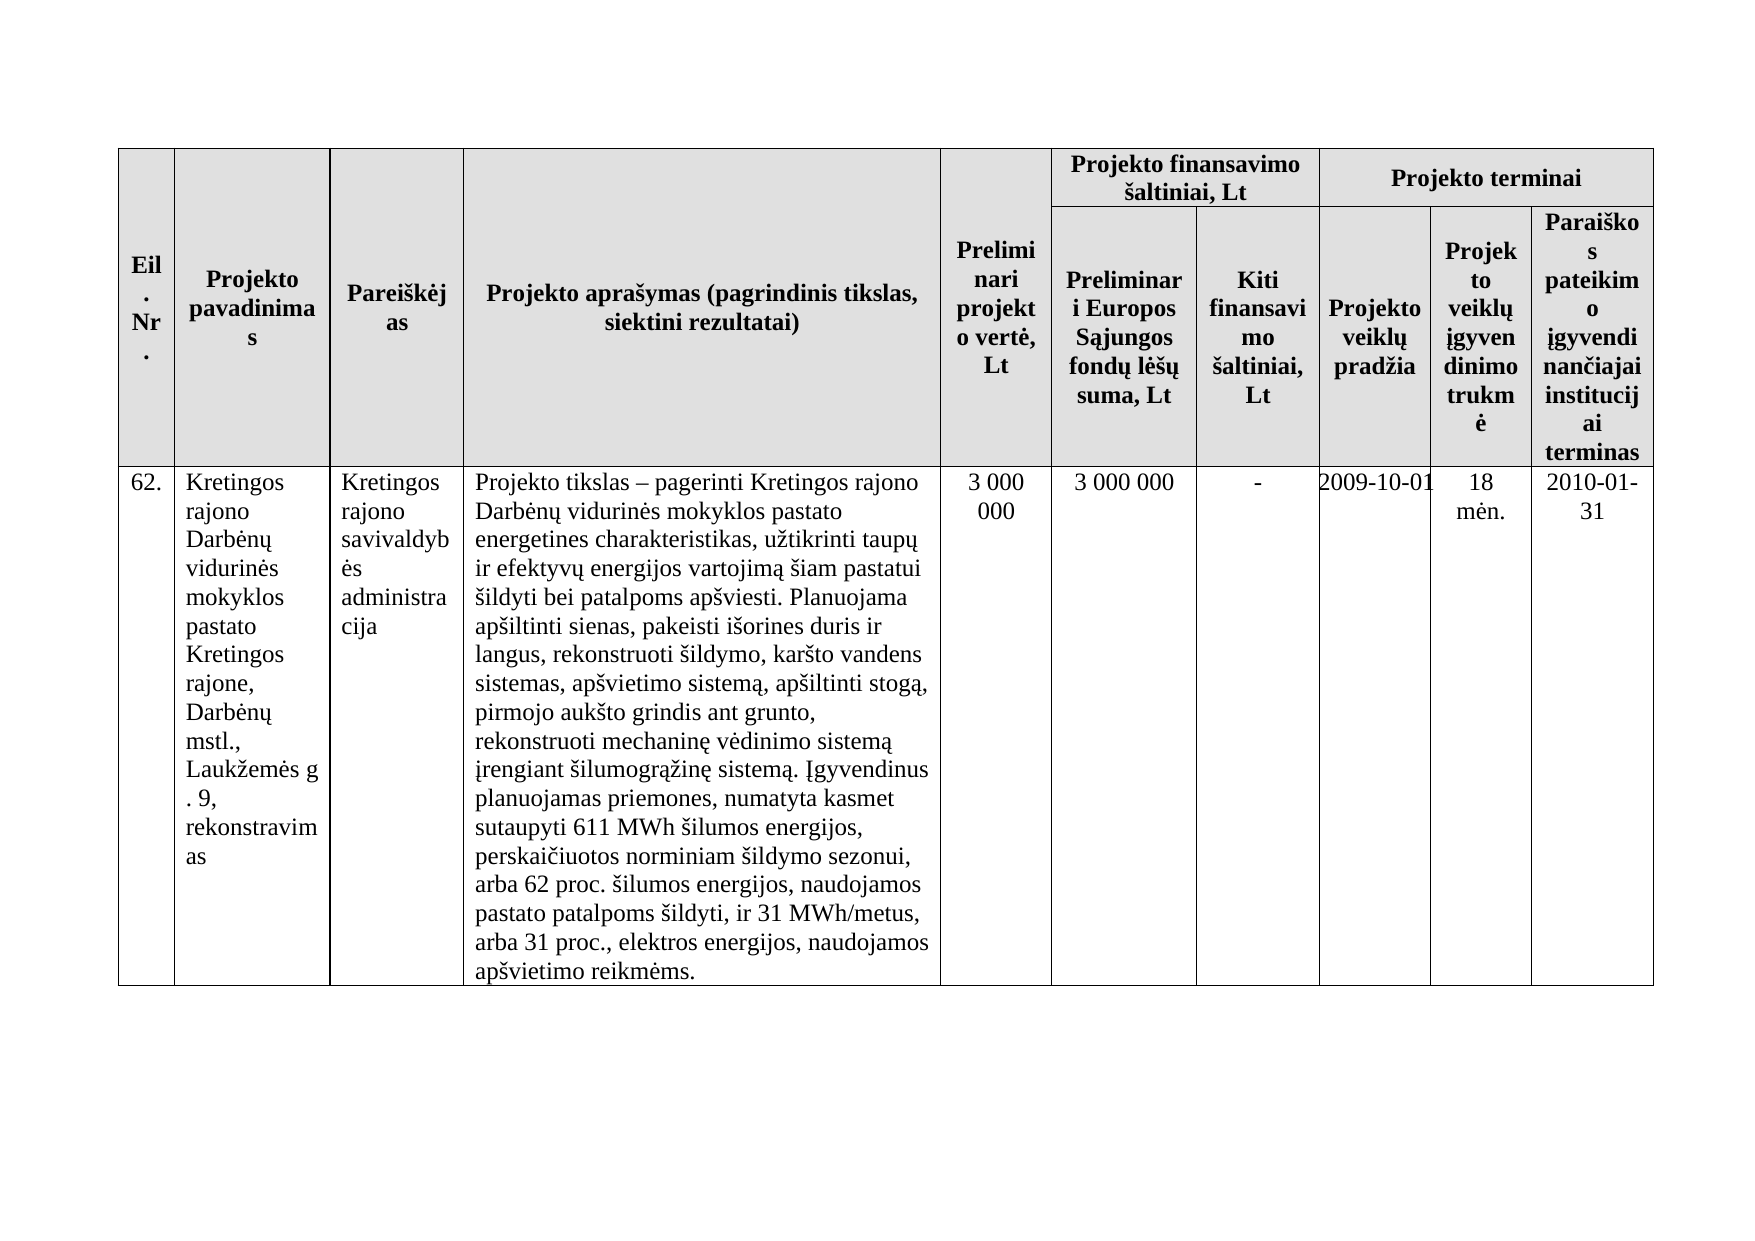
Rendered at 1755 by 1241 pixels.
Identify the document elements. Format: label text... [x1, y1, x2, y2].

table_cell Projekto veiklų pradžia [1320, 207, 1430, 466]
table_header Pareiškėjas [331, 149, 463, 466]
table_cell Projekto tikslas – pagerinti Kretingos rajono Darbėnų vidurinės mokyklos pastato energetines charakteristikas, užtikrinti taupų ir efektyvų energijos vartojimą šiam pastatui šildyti bei patalpoms apšviesti. Planuojama apšiltinti sienas, pakeisti išorines duris ir langus, rekonstruoti šildymo, karšto vandens sistemas, apšvietimo sistemą, apšiltinti stogą, pirmojo aukšto grindis ant grunto, rekonstruoti mechaninę vėdinimo sistemą įrengiant šilumogrąžinę sistemą. Įgyvendinus planuojamas priemones, numatyta kasmet sutaupyti 611 MWh šilumos energijos, perskaičiuotos norminiam šildymo sezonui, arba 62 proc. šilumos energijos, naudojamos pastato patalpoms šildyti, ir 31 MWh/metus, arba 31 proc., elektros energijos, naudojamos apšvietimo reikmėms. [464, 467, 940, 984]
table_cell - [1197, 467, 1319, 984]
table_header Projekto pavadinimas [175, 149, 329, 466]
table_cell Kiti finansavimo šaltiniai, Lt [1197, 207, 1319, 466]
table_cell 3 000 000 [941, 467, 1051, 984]
table_cell Projekto veiklų įgyvendinimo trukmė [1431, 207, 1531, 466]
table_cell 3 000 000 [1052, 467, 1196, 984]
table_header Projekto aprašymas (pagrindinis tikslas, siektini rezultatai) [464, 149, 940, 466]
table_header Projekto terminai [1320, 149, 1653, 206]
table_cell 18 mėn. [1431, 467, 1531, 984]
table_cell 2010-01-31 [1532, 467, 1653, 984]
table_cell 62. [119, 467, 174, 984]
table_cell 2009-10-01 [1320, 467, 1430, 984]
table_cell Kretingos rajono savivaldybės administracija [331, 467, 463, 984]
table_cell Preliminari Europos Sąjungos fondų lėšų suma, Lt [1052, 207, 1196, 466]
table_header Eil. Nr. [119, 149, 174, 466]
table_header Projekto finansavimo šaltiniai, Lt [1052, 149, 1319, 206]
table_header Preliminari projekto vertė, Lt [941, 149, 1051, 466]
table_cell Kretingos rajono Darbėnų vidurinės mokyklos pastato Kretingos rajone, Darbėnų mstl., Laukžemės g. 9, rekonstravimas [175, 467, 329, 984]
table_cell Paraiškos pateikimo įgyvendinančiajai institucijai terminas [1532, 207, 1653, 466]
